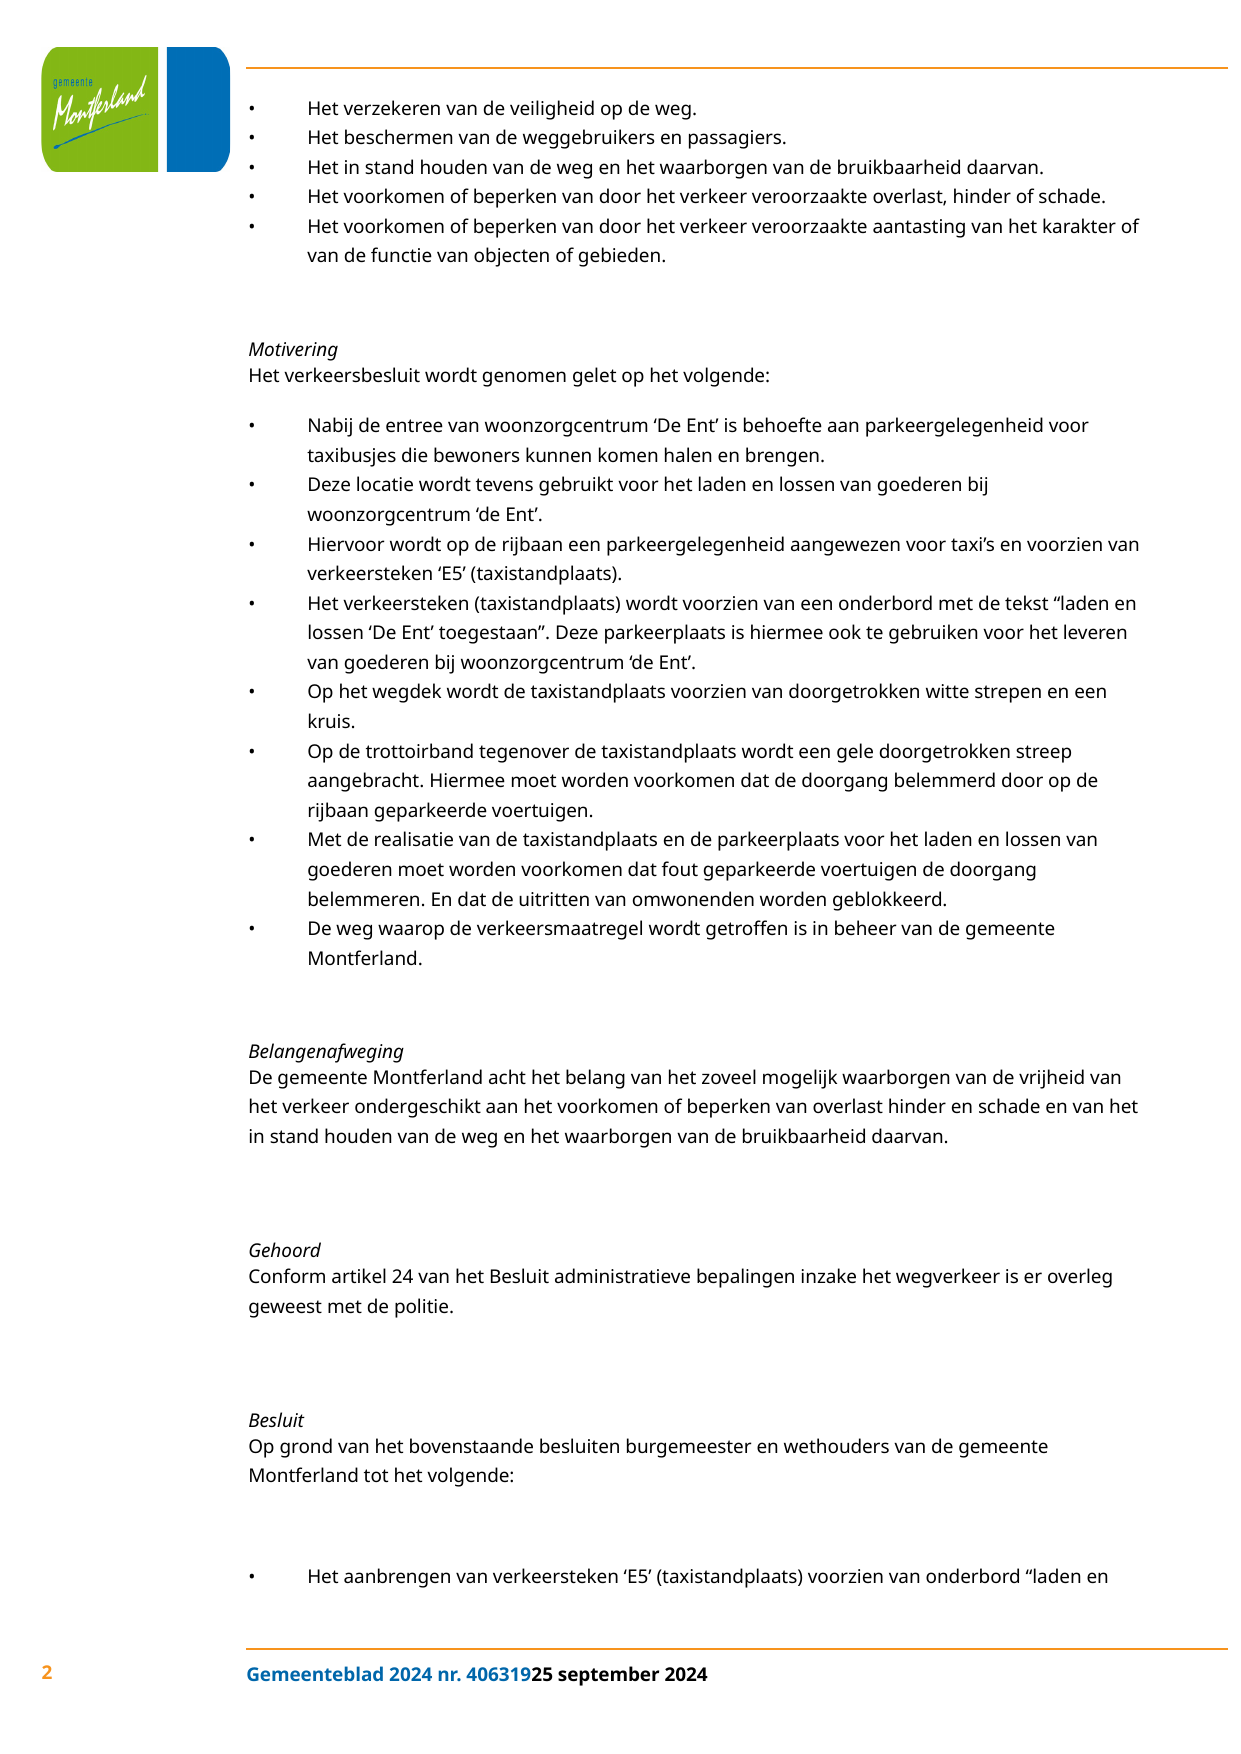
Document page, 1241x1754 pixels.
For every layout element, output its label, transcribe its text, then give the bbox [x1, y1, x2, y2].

list Het in stand houden van de weg en het waarborgen van de bruikbaarheid daarvan. [248, 154, 1152, 180]
list Het beschermen van de weggebruikers en passagiers. [248, 124, 1152, 150]
text Het verkeersbesluit wordt genomen gelet op het volgende: [248, 362, 1152, 388]
list Het voorkomen of beperken van door het verkeer veroorzaakte aantasting van het karakter of van de functie van objecten of gebieden. [248, 213, 1152, 268]
list Nabij de entree van woonzorgcentrum ‘De Ent’ is behoefte aan parkeergelegenheid voor taxibusjes die bewoners kunnen komen halen en brengen. [248, 412, 1152, 468]
list De weg waarop de verkeersmaatregel wordt getroffen is in beheer van de gemeente Montferland. [248, 915, 1152, 971]
picture [41, 47, 231, 172]
list Het aanbrengen van verkeersteken ‘E5’ (taxistandplaats) voorzien van onderbord “laden en [248, 1563, 1152, 1589]
list Het voorkomen of beperken van door het verkeer veroorzaakte overlast, hinder of schade. [248, 183, 1152, 209]
text Conform artikel 24 van het Besluit administratieve bepalingen inzake het wegverkeer is er overleg geweest met de politie. [248, 1263, 1152, 1319]
list Op de trottoirband tegenover de taxistandplaats wordt een gele doorgetrokken streep aangebracht. Hiermee moet worden voorkomen dat de doorgang belemmerd door op de rijbaan geparkeerde voertuigen. [248, 738, 1152, 823]
list Het verzekeren van de veiligheid op de weg. [248, 95, 1152, 121]
list Op het wegdek wordt de taxistandplaats voorzien van doorgetrokken witte strepen en een kruis. [248, 679, 1152, 734]
text Motivering [248, 336, 1152, 362]
text Op grond van het bovenstaande besluiten burgemeester en wethouders van de gemeente Montferland tot het volgende: [248, 1433, 1152, 1488]
text De gemeente Montferland acht het belang van het zoveel mogelijk waarborgen van de vrijheid van het verkeer ondergeschikt aan het voorkomen of beperken van overlast hinder en schade en van het in stand houden van de weg en het waarborgen van de bruikbaarheid daarvan. [248, 1064, 1152, 1149]
list Hiervoor wordt op de rijbaan een parkeergelegenheid aangewezen voor taxi’s en voorzien van verkeersteken ‘E5’ (taxistandplaats). [248, 531, 1152, 586]
list Met de realisatie van de taxistandplaats en de parkeerplaats voor het laden en lossen van goederen moet worden voorkomen dat fout geparkeerde voertuigen de doorgang belemmeren. En dat de uitritten van omwonenden worden geblokkeerd. [248, 827, 1152, 911]
text Gehoord [248, 1238, 1152, 1263]
text Besluit [248, 1407, 1152, 1433]
list Het verkeersteken (taxistandplaats) wordt voorzien van een onderbord met de tekst “laden en lossen ‘De Ent’ toegestaan”. Deze parkeerplaats is hiermee ook te gebruiken voor het leveren van goederen bij woonzorgcentrum ‘de Ent’. [248, 590, 1152, 675]
list Deze locatie wordt tevens gebruikt voor het laden en lossen van goederen bij woonzorgcentrum ‘de Ent’. [248, 472, 1152, 527]
text Belangenafweging [248, 1038, 1152, 1064]
